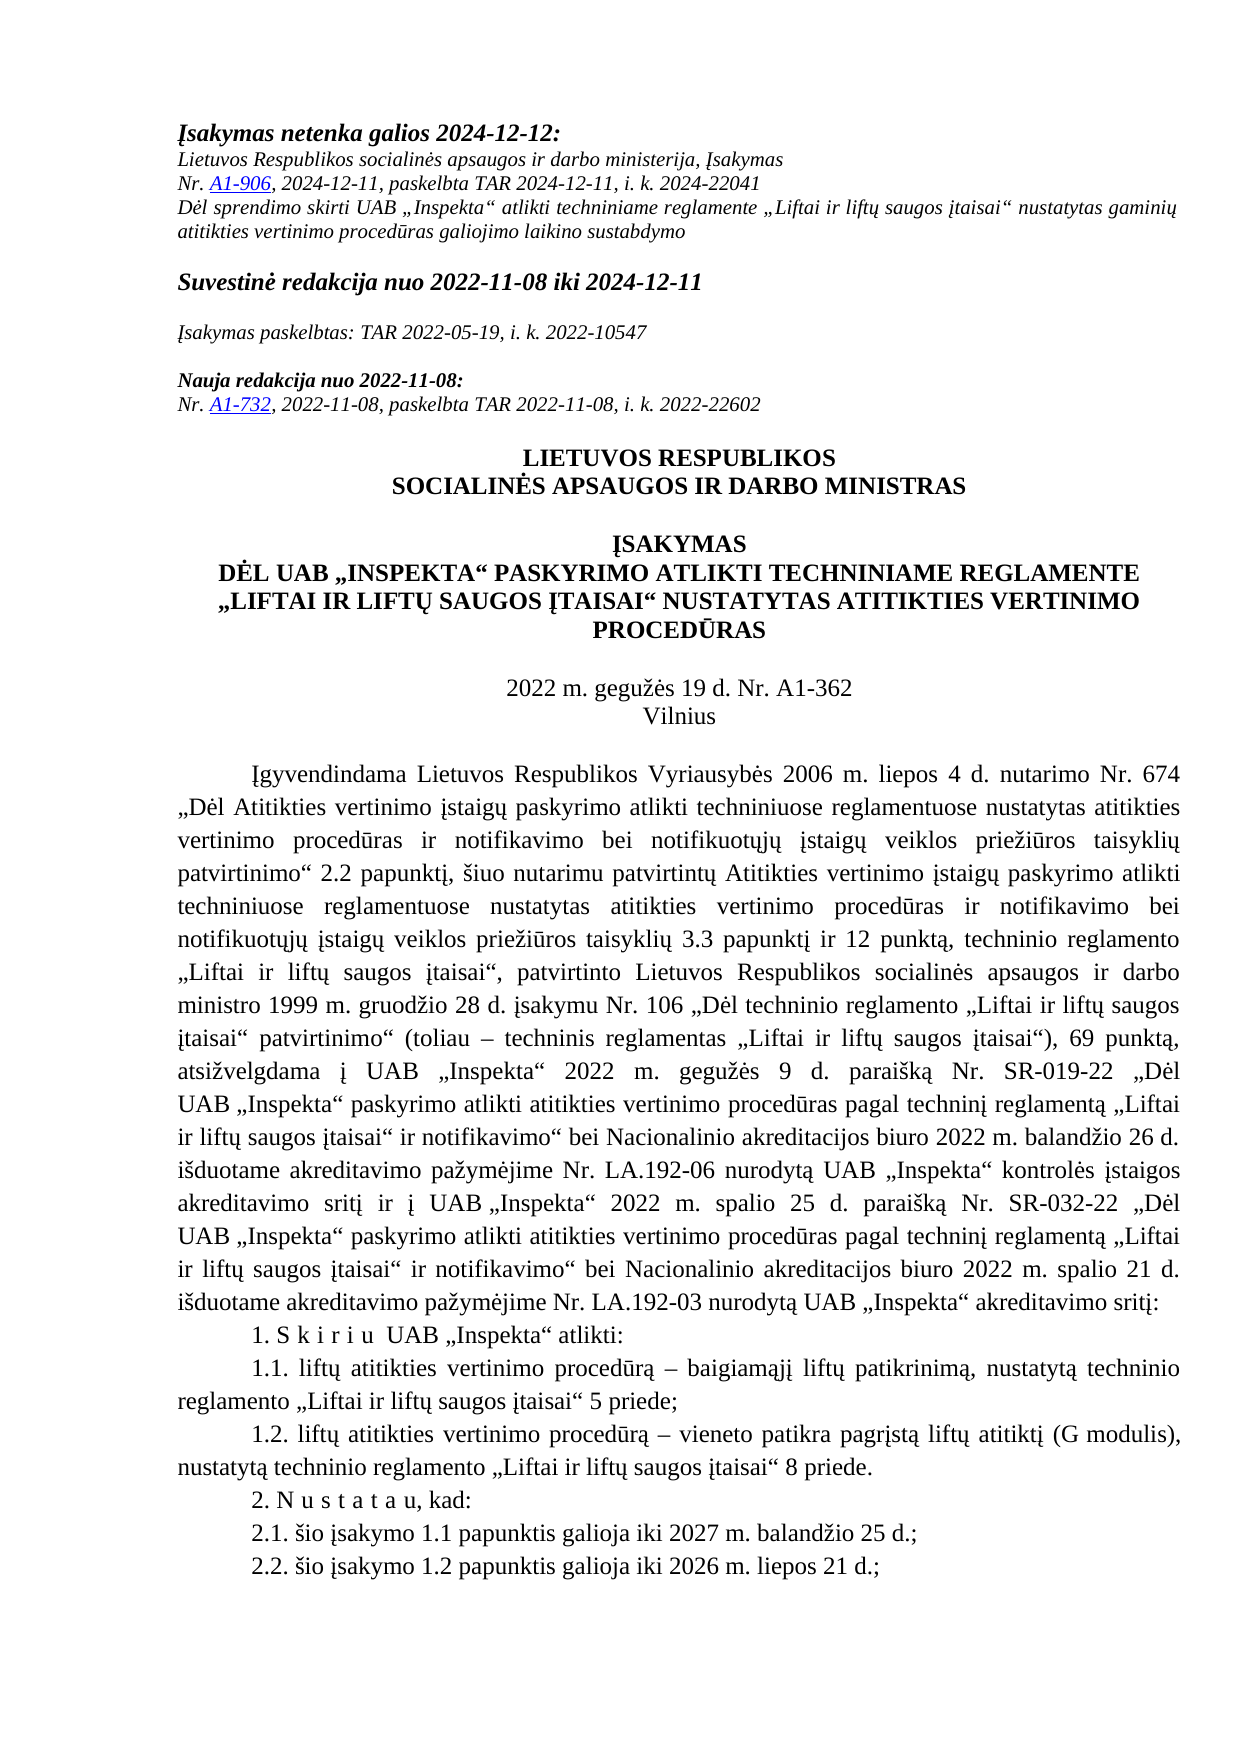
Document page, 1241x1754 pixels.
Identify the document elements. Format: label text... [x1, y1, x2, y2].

text ĮSAKYMAS [177, 529, 1181, 558]
text Suvestinė redakcija nuo 2022-11-08 iki 2024-12-11 [177, 267, 1181, 296]
text 1. Skiriu UAB „Inspekta“ atlikti: [177, 1320, 1181, 1349]
text DĖL UAB „INSPEKTA“ PASKYRIMO ATLIKTI TECHNINIAME REGLAMENTE „LIFTAI IR LIFTŲ SAUGOS ĮTAISAI“ NUSTATYTAS ATITIKTIES VERTINIMO PROCEDŪRAS [177, 558, 1181, 644]
text LIETUVOS RESPUBLIKOS [177, 443, 1181, 471]
text Nr. A1-906, 2024-12-11, paskelbta TAR 2024-12-11, i. k. 2024-22041 [177, 171, 1181, 195]
text 2. Nustatau, kad: [177, 1485, 1181, 1514]
text Lietuvos Respublikos socialinės apsaugos ir darbo ministerija, Įsakymas [177, 147, 1181, 171]
text 2022 m. gegužės 19 d. Nr. A1-362 Vilnius [177, 673, 1181, 730]
text 1.1. liftų atitikties vertinimo procedūrą – baigiamąjį liftų patikrinimą, nustatytą techninio reglamento „Liftai ir liftų saugos įtaisai“ 5 priede; [177, 1353, 1181, 1415]
text Įsakymas paskelbtas: TAR 2022-05-19, i. k. 2022-10547 [177, 320, 1181, 344]
text Įsakymas netenka galios 2024-12-12: [177, 118, 1181, 147]
text Dėl sprendimo skirti UAB „Inspekta“ atlikti techniniame reglamente „Liftai ir liftų saugos įtaisai“ nustatytas gaminių atitikties vertinimo procedūras galiojimo laikino sustabdymo [177, 195, 1181, 243]
text 2.2. šio įsakymo 1.2 papunktis galioja iki 2026 m. liepos 21 d.; [177, 1551, 1181, 1580]
text Nauja redakcija nuo 2022-11-08: [177, 368, 1181, 392]
text Įgyvendindama Lietuvos Respublikos Vyriausybės 2006 m. liepos 4 d. nutarimo Nr. 674 „Dėl Atitikties vertinimo įstaigų paskyrimo atlikti techniniuose reglamentuose nustatytas atitikties vertinimo procedūras ir notifikavimo bei notifikuotųjų įstaigų veiklos priežiūros taisyklių patvirtinimo“ 2.2 papunktį, šiuo nutarimu patvirtintų Atitikties vertinimo įstaigų paskyrimo atlikti techniniuose reglamentuose nustatytas atitikties vertinimo procedūras ir notifikavimo bei notifikuotųjų įstaigų veiklos priežiūros taisyklių 3.3 papunktį ir 12 punktą, techninio reglamento „Liftai ir liftų saugos įtaisai“, patvirtinto Lietuvos Respublikos socialinės apsaugos ir darbo ministro 1999 m. gruodžio 28 d. įsakymu Nr. 106 „Dėl techninio reglamento „Liftai ir liftų saugos įtaisai“ patvirtinimo“ (toliau – techninis reglamentas „Liftai ir liftų saugos įtaisai“), 69 punktą, atsižvelgdama į UAB „Inspekta“ 2022 m. gegužės 9 d. paraišką Nr. SR-019-22 „Dėl UAB „Inspekta“ paskyrimo atlikti atitikties vertinimo procedūras pagal techninį reglamentą „Liftai ir liftų saugos įtaisai“ ir notifikavimo“ bei Nacionalinio akreditacijos biuro 2022 m. balandžio 26 d. išduotame akreditavimo pažymėjime Nr. LA.192-06 nurodytą UAB „Inspekta“ kontrolės įstaigos akreditavimo sritį ir į UAB „Inspekta“ 2022 m. spalio 25 d. paraišką Nr. SR-032-22 „Dėl UAB „Inspekta“ paskyrimo atlikti atitikties vertinimo procedūras pagal techninį reglamentą „Liftai ir liftų saugos įtaisai“ ir notifikavimo“ bei Nacionalinio akreditacijos biuro 2022 m. spalio 21 d. išduotame akreditavimo pažymėjime Nr. LA.192-03 nurodytą UAB „Inspekta“ akreditavimo sritį: [177, 759, 1181, 1316]
text Nr. A1-732, 2022-11-08, paskelbta TAR 2022-11-08, i. k. 2022-22602 [177, 392, 1181, 416]
text SOCIALINĖS APSAUGOS IR DARBO MINISTRAS [177, 471, 1181, 500]
text 2.1. šio įsakymo 1.1 papunktis galioja iki 2027 m. balandžio 25 d.; [177, 1518, 1181, 1547]
text 1.2. liftų atitikties vertinimo procedūrą – vieneto patikra pagrįstą liftų atitiktį (G modulis), nustatytą techninio reglamento „Liftai ir liftų saugos įtaisai“ 8 priede. [177, 1419, 1181, 1481]
